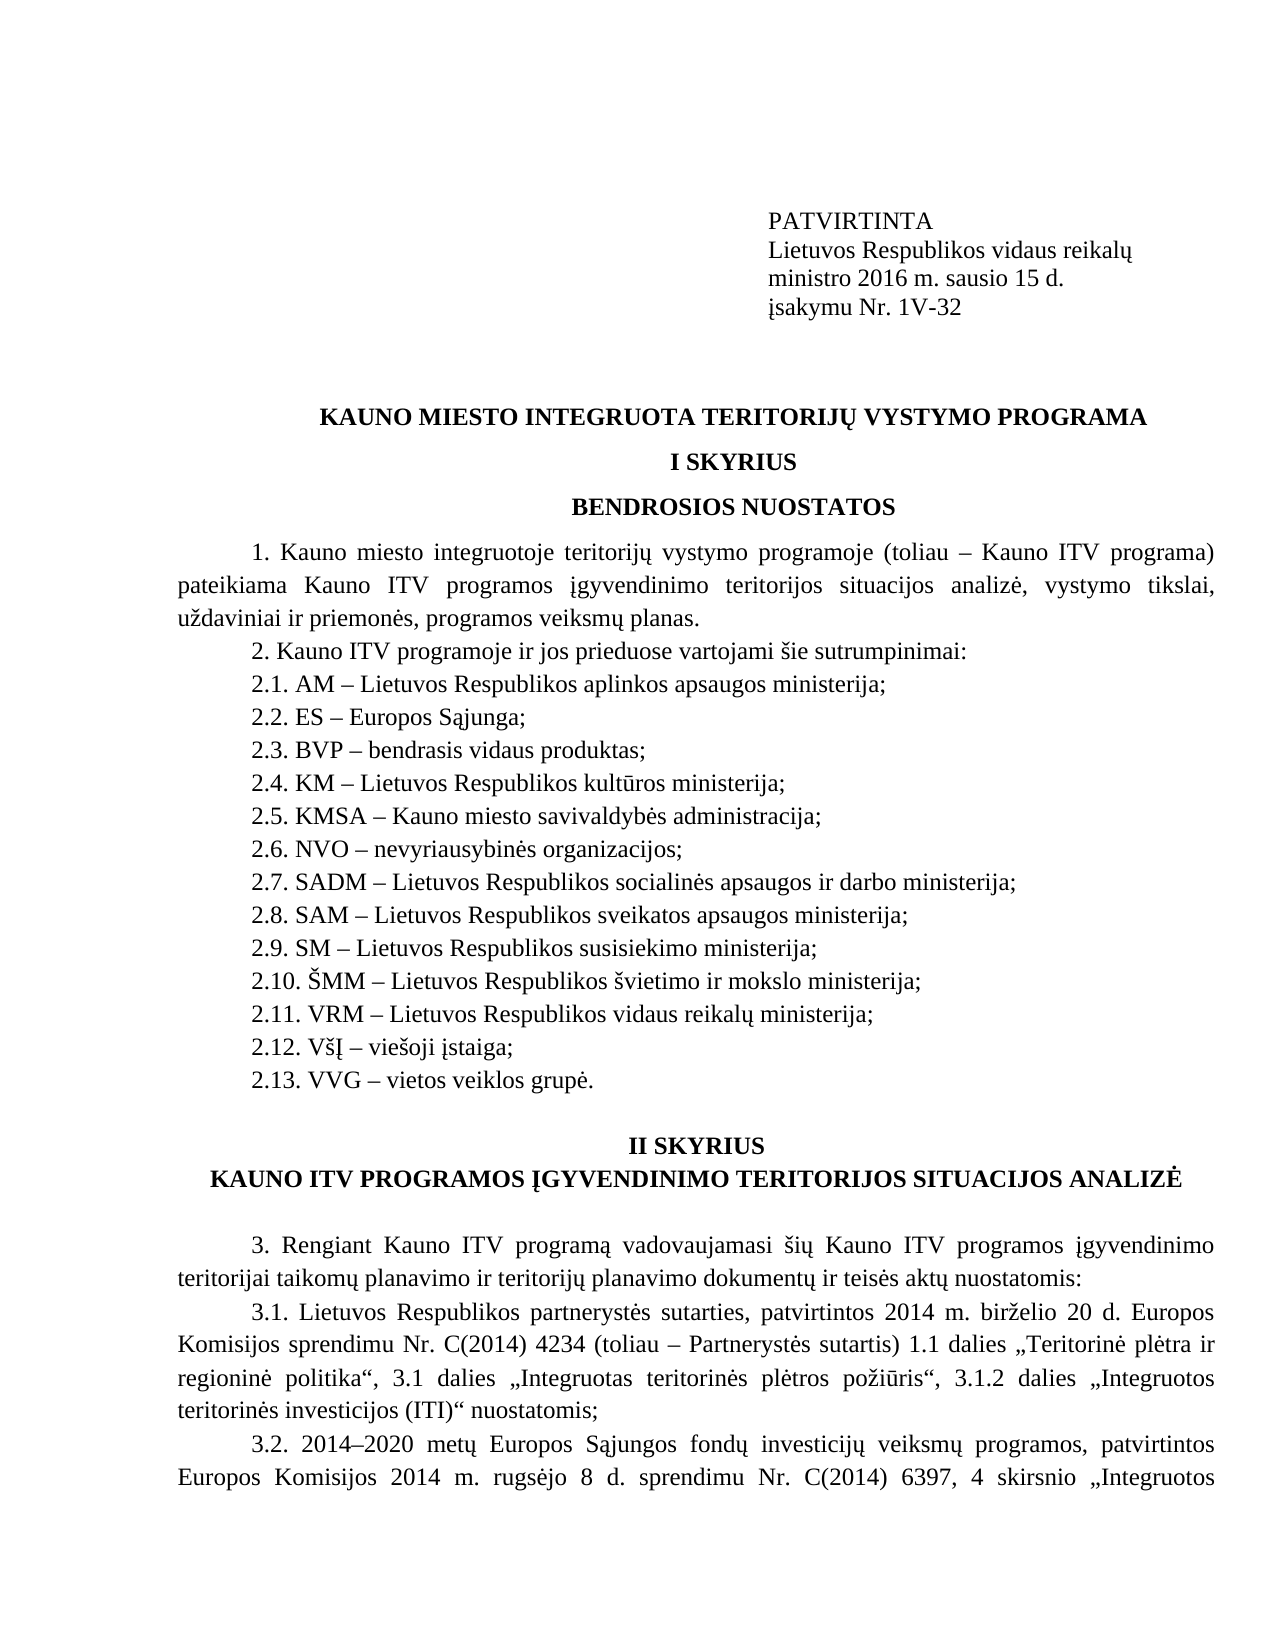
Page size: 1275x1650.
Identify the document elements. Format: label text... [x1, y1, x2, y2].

text 1. Kauno miesto integruotoje teritorijų vystymo programoje (toliau – Kauno ITV programa) pateikiama Kauno ITV programos įgyvendinimo teritorijos situacijos analizė, vystymo tikslai, uždaviniai ir priemonės, programos veiksmų planas. [177, 537, 1216, 632]
text 2.9. SM – Lietuvos Respublikos susisiekimo ministerija; [177, 933, 1216, 962]
text 2.12. VšĮ – viešoji įstaiga; [177, 1032, 1216, 1061]
text 2.6. NVO – nevyriausybinės organizacijos; [177, 834, 1216, 863]
text 2.13. VVG – vietos veiklos grupė. [177, 1065, 1216, 1094]
text 2.10. ŠMM – Lietuvos Respublikos švietimo ir mokslo ministerija; [177, 966, 1216, 995]
text 2.3. BVP – bendrasis vidaus produktas; [177, 735, 1216, 764]
text 2.11. VRM – Lietuvos Respublikos vidaus reikalų ministerija; [177, 999, 1216, 1028]
text įsakymu Nr. 1V-32 [177, 292, 1216, 321]
text 2. Kauno ITV programoje ir jos prieduose vartojami šie sutrumpinimai: [177, 636, 1216, 665]
text ministro 2016 m. sausio 15 d. [177, 263, 1216, 292]
text I skyrius [177, 447, 1216, 476]
text 2.8. SAM – Lietuvos Respublikos sveikatos apsaugos ministerija; [177, 900, 1216, 929]
text Kauno itv programos įgyvendinimo teritorijOS situacijos analizė [177, 1164, 1216, 1193]
text 2.2. ES – Europos Sąjunga; [177, 702, 1216, 731]
text Lietuvos Respublikos vidaus reikalų [177, 235, 1216, 263]
text 2.7. SADM – Lietuvos Respublikos socialinės apsaugos ir darbo ministerija; [177, 867, 1216, 896]
text 3.2. 2014–2020 metų Europos Sąjungos fondų investicijų veiksmų programos, patvirtintos Europos Komisijos 2014 m. rugsėjo 8 d. sprendimu Nr. C(2014) 6397, 4 skirsnio „Integruotos [177, 1429, 1216, 1490]
text PATVIRTINTA [177, 206, 1216, 235]
text 2.1. AM – Lietuvos Respublikos aplinkos apsaugos ministerija; [177, 669, 1216, 698]
text 2.5. KMSA – Kauno miesto savivaldybės administracija; [177, 801, 1216, 830]
text Bendrosios nuostatos [177, 492, 1216, 521]
text II skyrius [177, 1131, 1216, 1160]
text 3. Rengiant Kauno ITV programą vadovaujamasi šių Kauno ITV programos įgyvendinimo teritorijai taikomų planavimo ir teritorijų planavimo dokumentų ir teisės aktų nuostatomis: [177, 1231, 1216, 1292]
text 3.1. Lietuvos Respublikos partnerystės sutarties, patvirtintos 2014 m. birželio 20 d. Europos Komisijos sprendimu Nr. C(2014) 4234 (toliau – Partnerystės sutartis) 1.1 dalies „Teritorinė plėtra ir regioninė politika“, 3.1 dalies „Integruotas teritorinės plėtros požiūris“, 3.1.2 dalies „Integruotos teritorinės investicijos (ITI)“ nuostatomis; [177, 1297, 1216, 1424]
text kauno miesto integruota teritorijŲ vystymo programa [177, 402, 1216, 431]
text 2.4. KM – Lietuvos Respublikos kultūros ministerija; [177, 768, 1216, 797]
